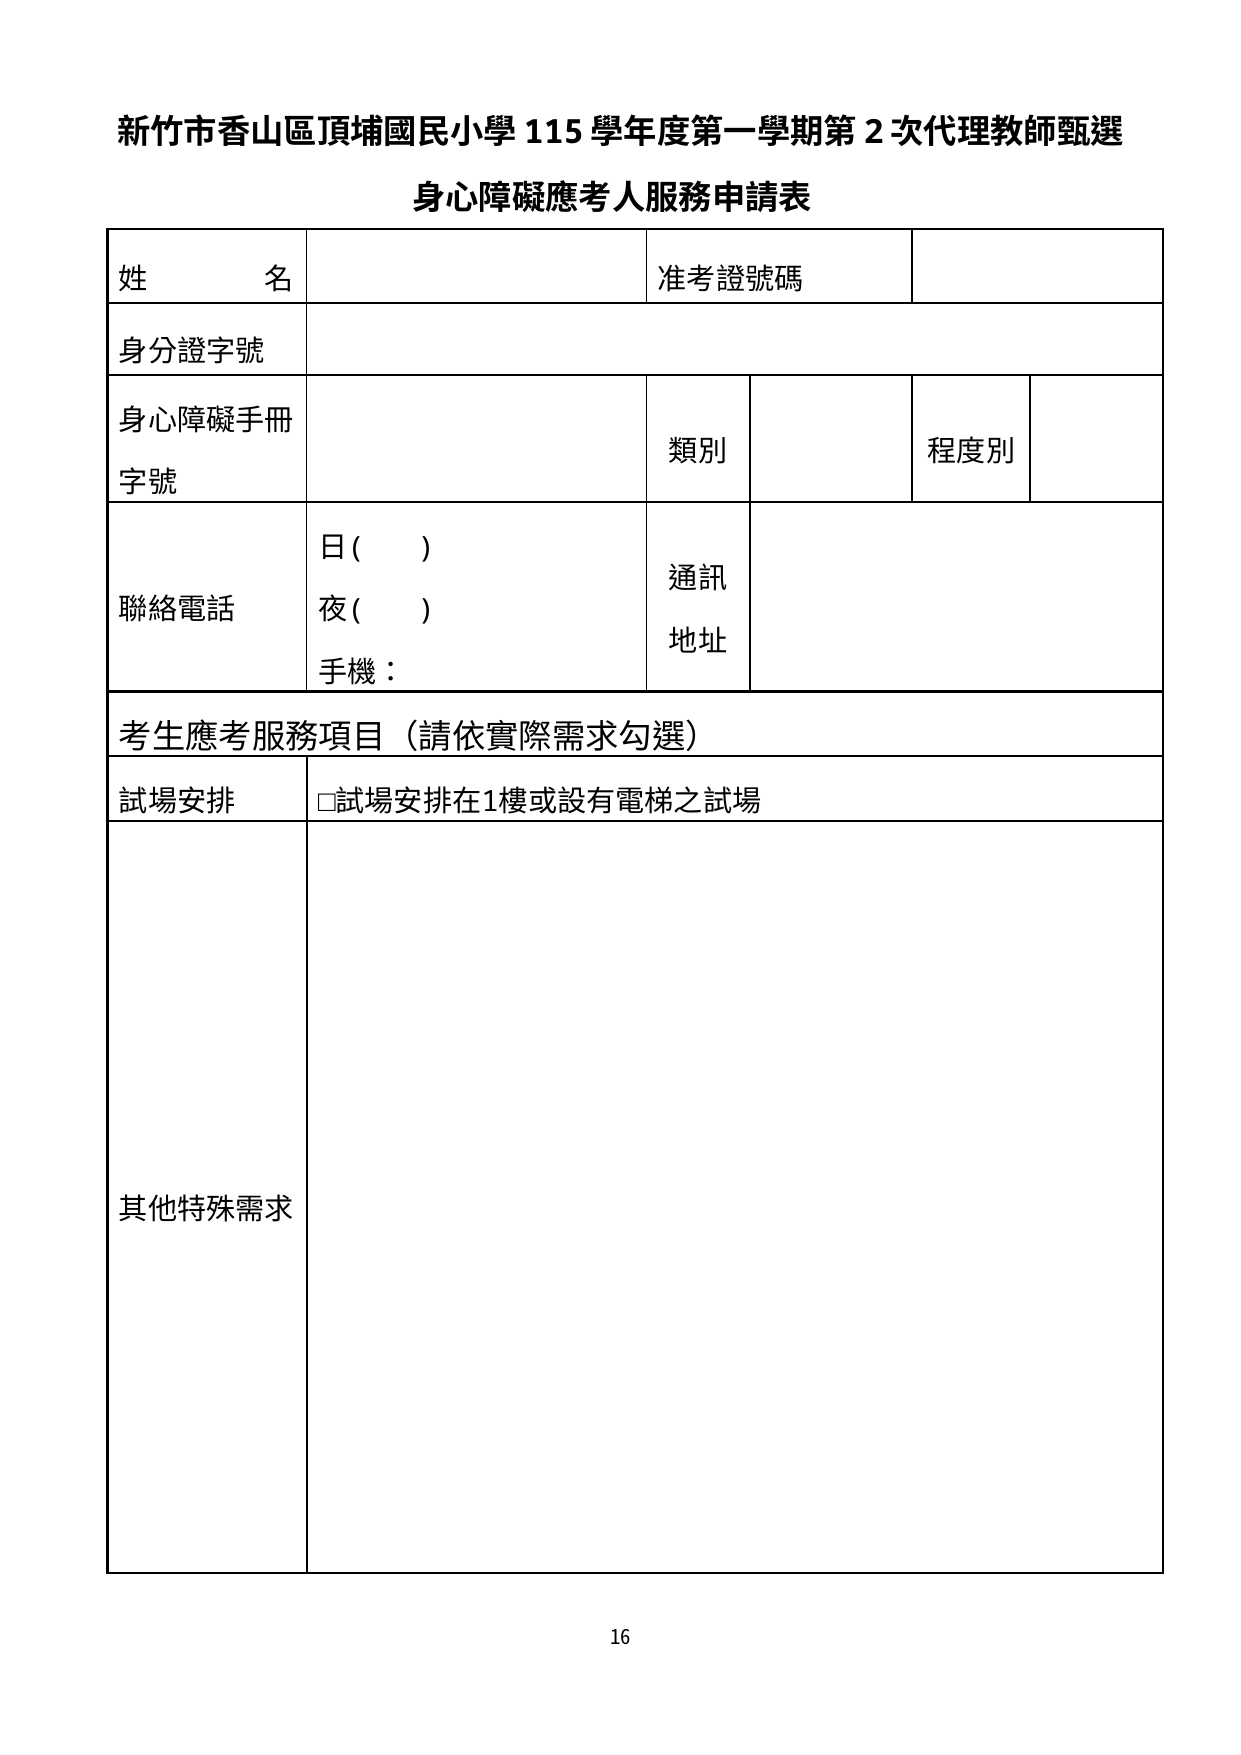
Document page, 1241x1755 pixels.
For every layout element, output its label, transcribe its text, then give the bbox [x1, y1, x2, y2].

table_header [307, 230, 646, 302]
table_cell 聯絡電話 [109, 503, 306, 690]
table_cell [307, 304, 1162, 374]
table_cell 身心障礙手冊 字號 [109, 376, 306, 501]
table_cell 通訊地址 [647, 503, 749, 690]
table_cell 身分證字號 [109, 304, 306, 374]
table_cell 試場安排 [109, 757, 306, 819]
table_cell 類別 [647, 376, 749, 501]
table_cell 日( ) 夜( ) 手機： [307, 503, 646, 690]
table_cell [751, 503, 1162, 690]
table_cell 程度別 [913, 376, 1029, 501]
subtitle 新竹市香山區頂埔國民小學115學年度第一學期第2次代理教師甄選 [89, 104, 1152, 153]
table_header [913, 230, 1162, 302]
text 身心障礙應考人服務申請表 [89, 153, 1152, 216]
table_cell [308, 822, 1162, 1572]
table_cell 其他特殊需求 [109, 822, 306, 1572]
table_cell [751, 376, 911, 501]
table_cell □試場安排在1樓或設有電梯之試場 [308, 757, 1162, 819]
table_cell [1031, 376, 1162, 501]
table_cell 考生應考服務項目（請依實際需求勾選） [109, 693, 1162, 755]
table_cell [307, 376, 646, 501]
table_header 姓 名 [109, 230, 306, 302]
table_header 准考證號碼 [647, 230, 911, 302]
